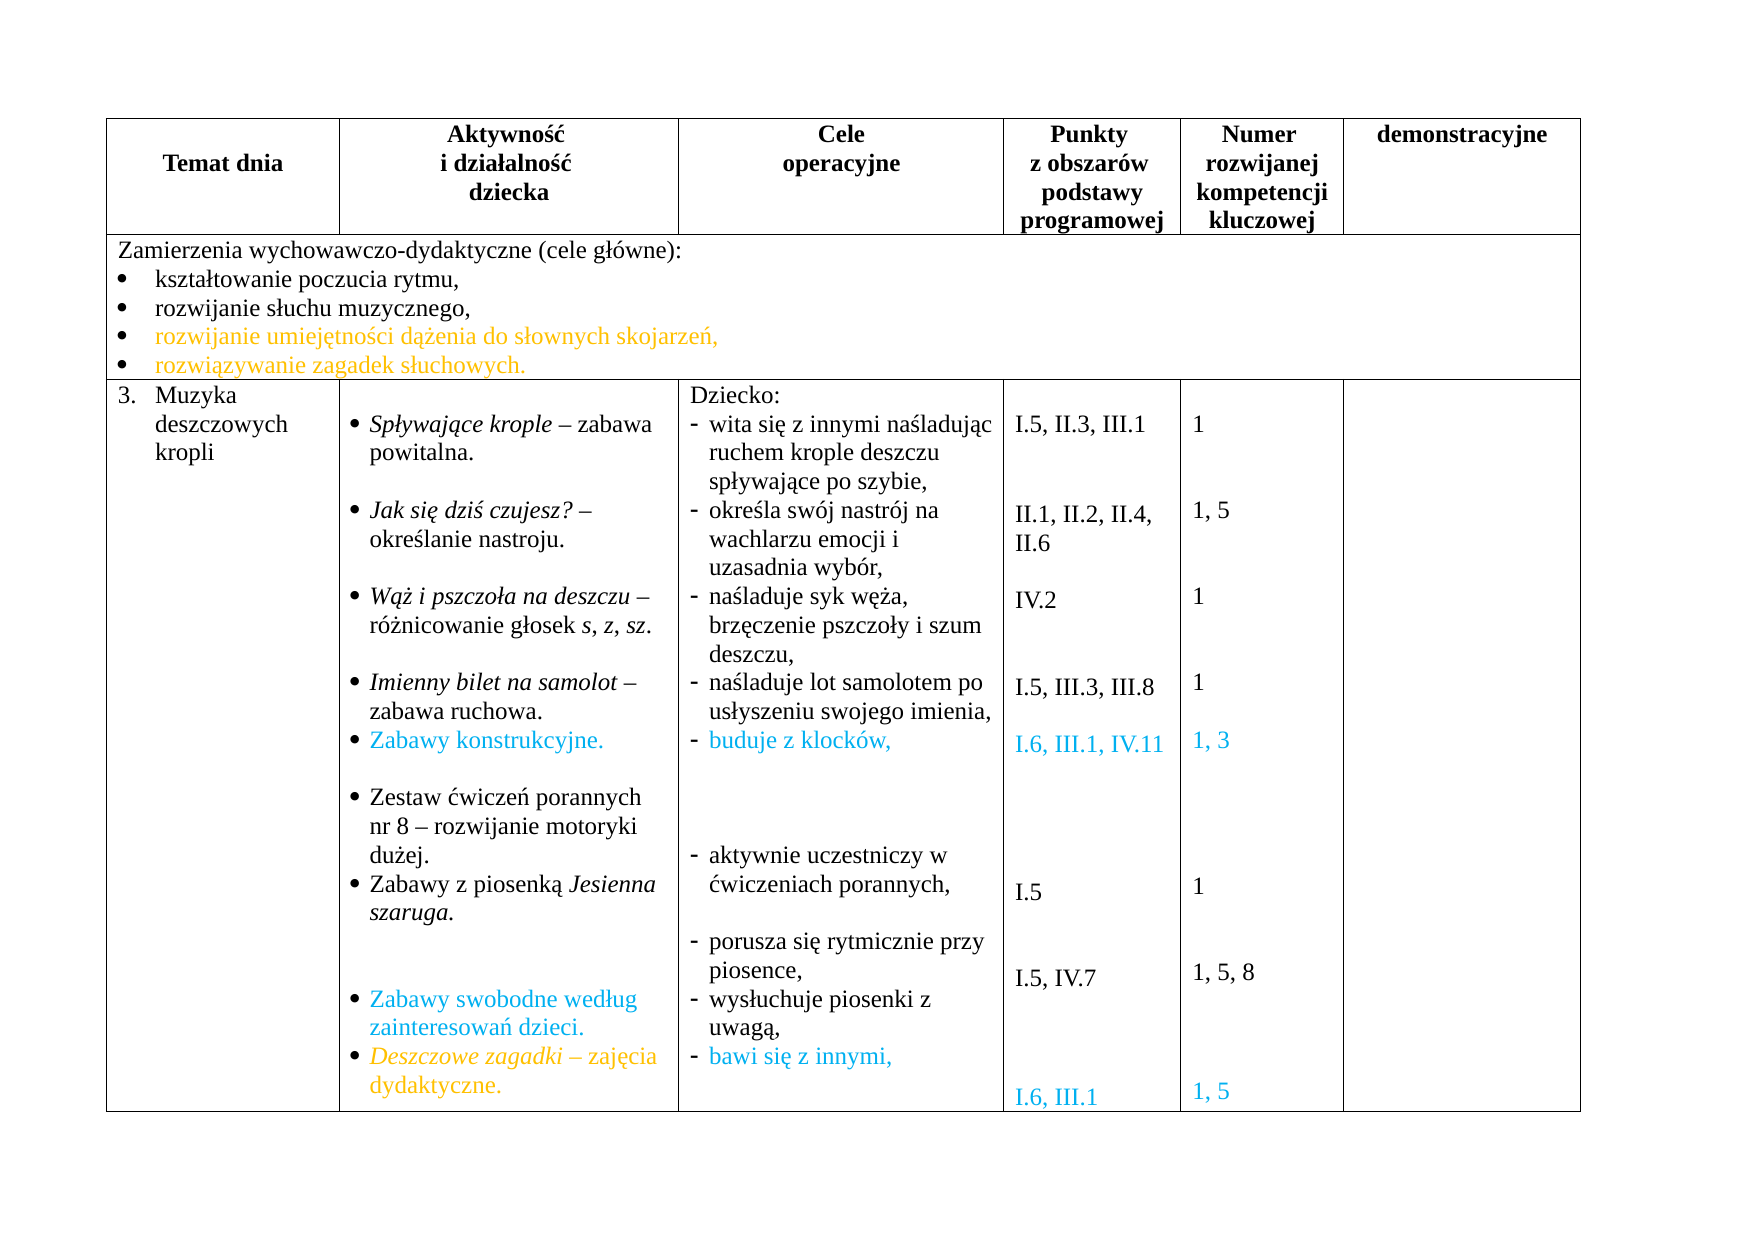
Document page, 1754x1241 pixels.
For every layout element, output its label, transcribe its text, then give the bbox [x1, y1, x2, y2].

table_cell [1344, 380, 1580, 1111]
table_cell Temat dnia [107, 119, 339, 234]
table_cell Aktywność i działalność dziecka [340, 119, 678, 234]
table_cell Punkty z obszarów podstawy programowej [1004, 119, 1180, 234]
table_cell Muzyka deszczowych kropli [107, 380, 339, 1111]
table_cell demonstracyjne [1344, 119, 1580, 234]
table_cell Cele operacyjne [679, 119, 1003, 234]
table_cell I.5, II.3, III.1 II.1, II.2, II.4, II.6 IV.2 I.5, III.3, III.8 I.6, III.1, IV.11 I.5 I.5, IV.7 I.6, III.1 [1004, 380, 1180, 1111]
table_cell Dziecko: wita się z innymi naśladując ruchem krople deszczu spływające po szybie, określa swój nastrój na wachlarzu emocji i uzasadnia wybór, naśladuje syk węża, brzęczenie pszczoły i szum deszczu, naśladuje lot samolotem po usłyszeniu swojego imienia, buduje z klocków, aktywnie uczestniczy w ćwiczeniach porannych, porusza się rytmicznie przy piosence, wysłuchuje piosenki z uwagą, bawi się z innymi, podaje skojarzenia, rozwiązuje zagadki, uczestniczy w zabawach, dmucha w słomkę wydając dźwięk bulgotania, kończy zdania rozpoczęte przez N., bawi się z innymi, samodzielnie wykonuje podstawowe czynności higieniczne. [679, 380, 1003, 1111]
table_cell Spływające krople – zabawa powitalna. Jak się dziś czujesz? – określanie nastroju. Wąż i pszczoła na deszczu – różnicowanie głosek s, z, sz. Imienny bilet na samolot – zabawa ruchowa. Zabawy konstrukcyjne. Zestaw ćwiczeń porannych nr 8 – rozwijanie motoryki dużej. Zabawy z piosenką Jesienna szaruga. Zabawy swobodne według zainteresowań dzieci. Deszczowe zagadki – zajęcia dydaktyczne. Zabawy na świeżym powietrzu: Spacery – zabawa ruchowa; Mokre liście – zabawa sensoryczna. Bul, bul, bul – zabawa logopedyczna. Muzyka deszczowych kropli – podsumowanie. Zabawy dowolne w wybranym kąciku zainteresowań. Czynności samoobsługowe zgodne z planem dnia. [340, 380, 678, 1111]
table_cell 1 1, 5 1 1 1, 3 1 1, 5, 8 1, 5 [1181, 380, 1343, 1111]
table_cell Numer rozwijanej kompetencji kluczowej [1181, 119, 1343, 234]
table_cell Zamierzenia wychowawczo-dydaktyczne (cele główne): kształtowanie poczucia rytmu, rozwijanie słuchu muzycznego, rozwijanie umiejętności dążenia do słownych skojarzeń, rozwiązywanie zagadek słuchowych. [107, 235, 1580, 379]
